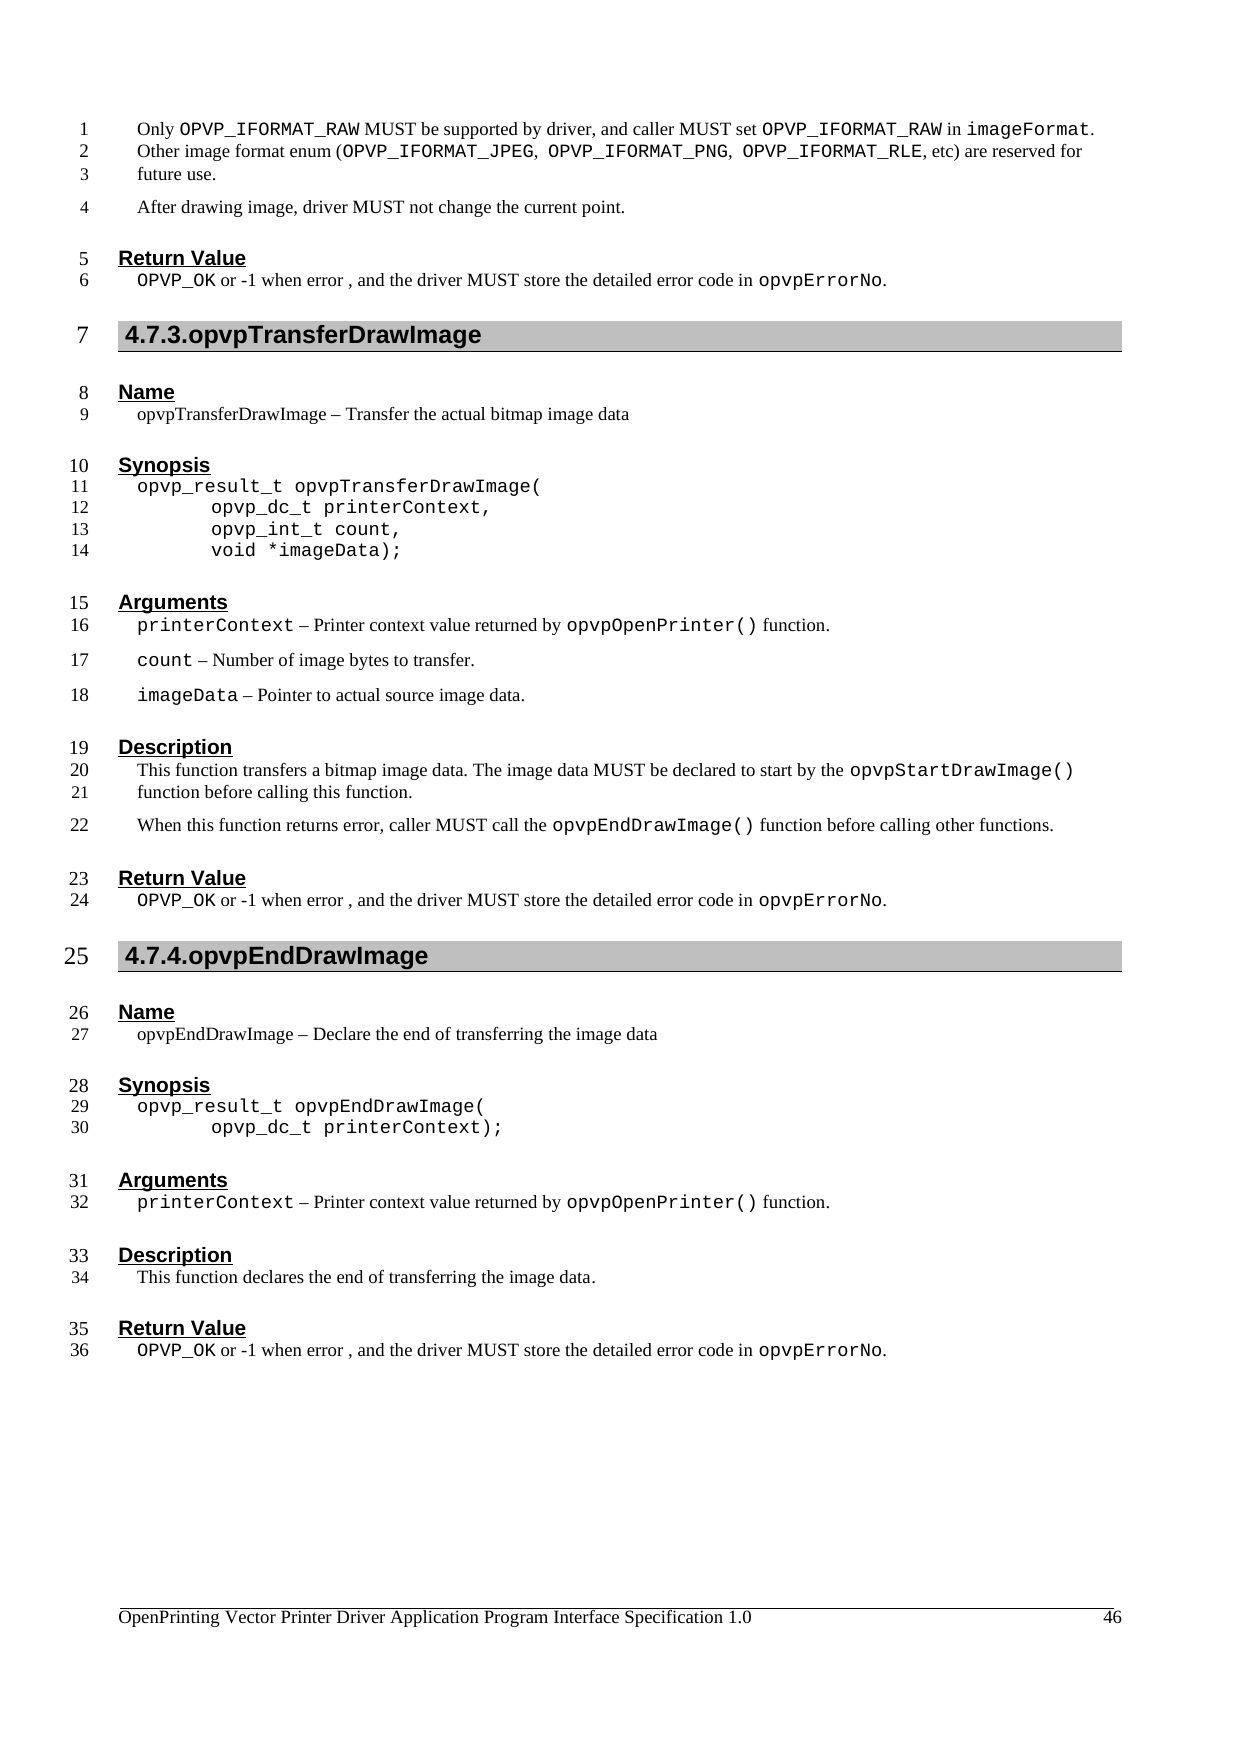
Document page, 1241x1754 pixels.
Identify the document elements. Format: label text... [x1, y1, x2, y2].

subtitle Synopsis [118, 1074, 1122, 1097]
text This function transfers a bitmap image data. The image data MUST be declared to start by the opvpStartDrawImage() function before calling this function. [137, 759, 1103, 802]
text OPVP_OK or -1 when error , and the driver MUST store the detailed error code in opvpErrorNo. [137, 890, 1103, 912]
subtitle Synopsis [118, 454, 1122, 477]
text printerContext – Printer context value returned by opvpOpenPrinter() function. [137, 1192, 1103, 1214]
text opvp_result_t opvpTransferDrawImage( opvp_dc_t printerContext, opvp_int_t count, void *imageData); [137, 477, 1103, 562]
subtitle Name [118, 381, 1122, 404]
subtitle Arguments [118, 1169, 1122, 1192]
text This function declares the end of transferring the image data. [137, 1267, 1103, 1288]
subtitle Arguments [118, 591, 1122, 614]
text count – Number of image bytes to transfer. [137, 649, 1103, 672]
text When this function returns error, caller MUST call the opvpEndDrawImage() function before calling other functions. [137, 815, 1103, 837]
subtitle opvpEndDrawImage [118, 941, 1122, 971]
subtitle Return Value [118, 246, 1122, 269]
text OPVP_OK or -1 when error , and the driver MUST store the detailed error code in opvpErrorNo. [137, 269, 1103, 292]
subtitle Description [118, 1244, 1122, 1267]
text OPVP_OK or -1 when error , and the driver MUST store the detailed error code in opvpErrorNo. [137, 1340, 1103, 1363]
text printerContext – Printer context value returned by opvpOpenPrinter() function. [137, 614, 1103, 637]
text opvpEndDrawImage – Declare the end of transferring the image data [137, 1024, 1103, 1045]
subtitle Return Value [118, 867, 1122, 890]
text opvp_result_t opvpEndDrawImage( opvp_dc_t printerContext); [137, 1097, 1103, 1140]
subtitle Return Value [118, 1317, 1122, 1340]
text After drawing image, driver MUST not change the current point. [137, 196, 1103, 217]
text opvpTransferDrawImage – Transfer the actual bitmap image data [137, 404, 1103, 424]
text Only OPVP_IFORMAT_RAW MUST be supported by driver, and caller MUST set OPVP_IFORMAT_RAW in imageFormat. Other image format enum (OPVP_IFORMAT_JPEG, OPVP_IFORMAT_PNG, OPVP_IFORMAT_RLE, etc) are reserved for future use. [137, 118, 1103, 184]
text imageData – Pointer to actual source image data. [137, 684, 1103, 707]
subtitle Description [118, 736, 1122, 759]
subtitle Name [118, 1001, 1122, 1024]
subtitle opvpTransferDrawImage [118, 321, 1122, 351]
